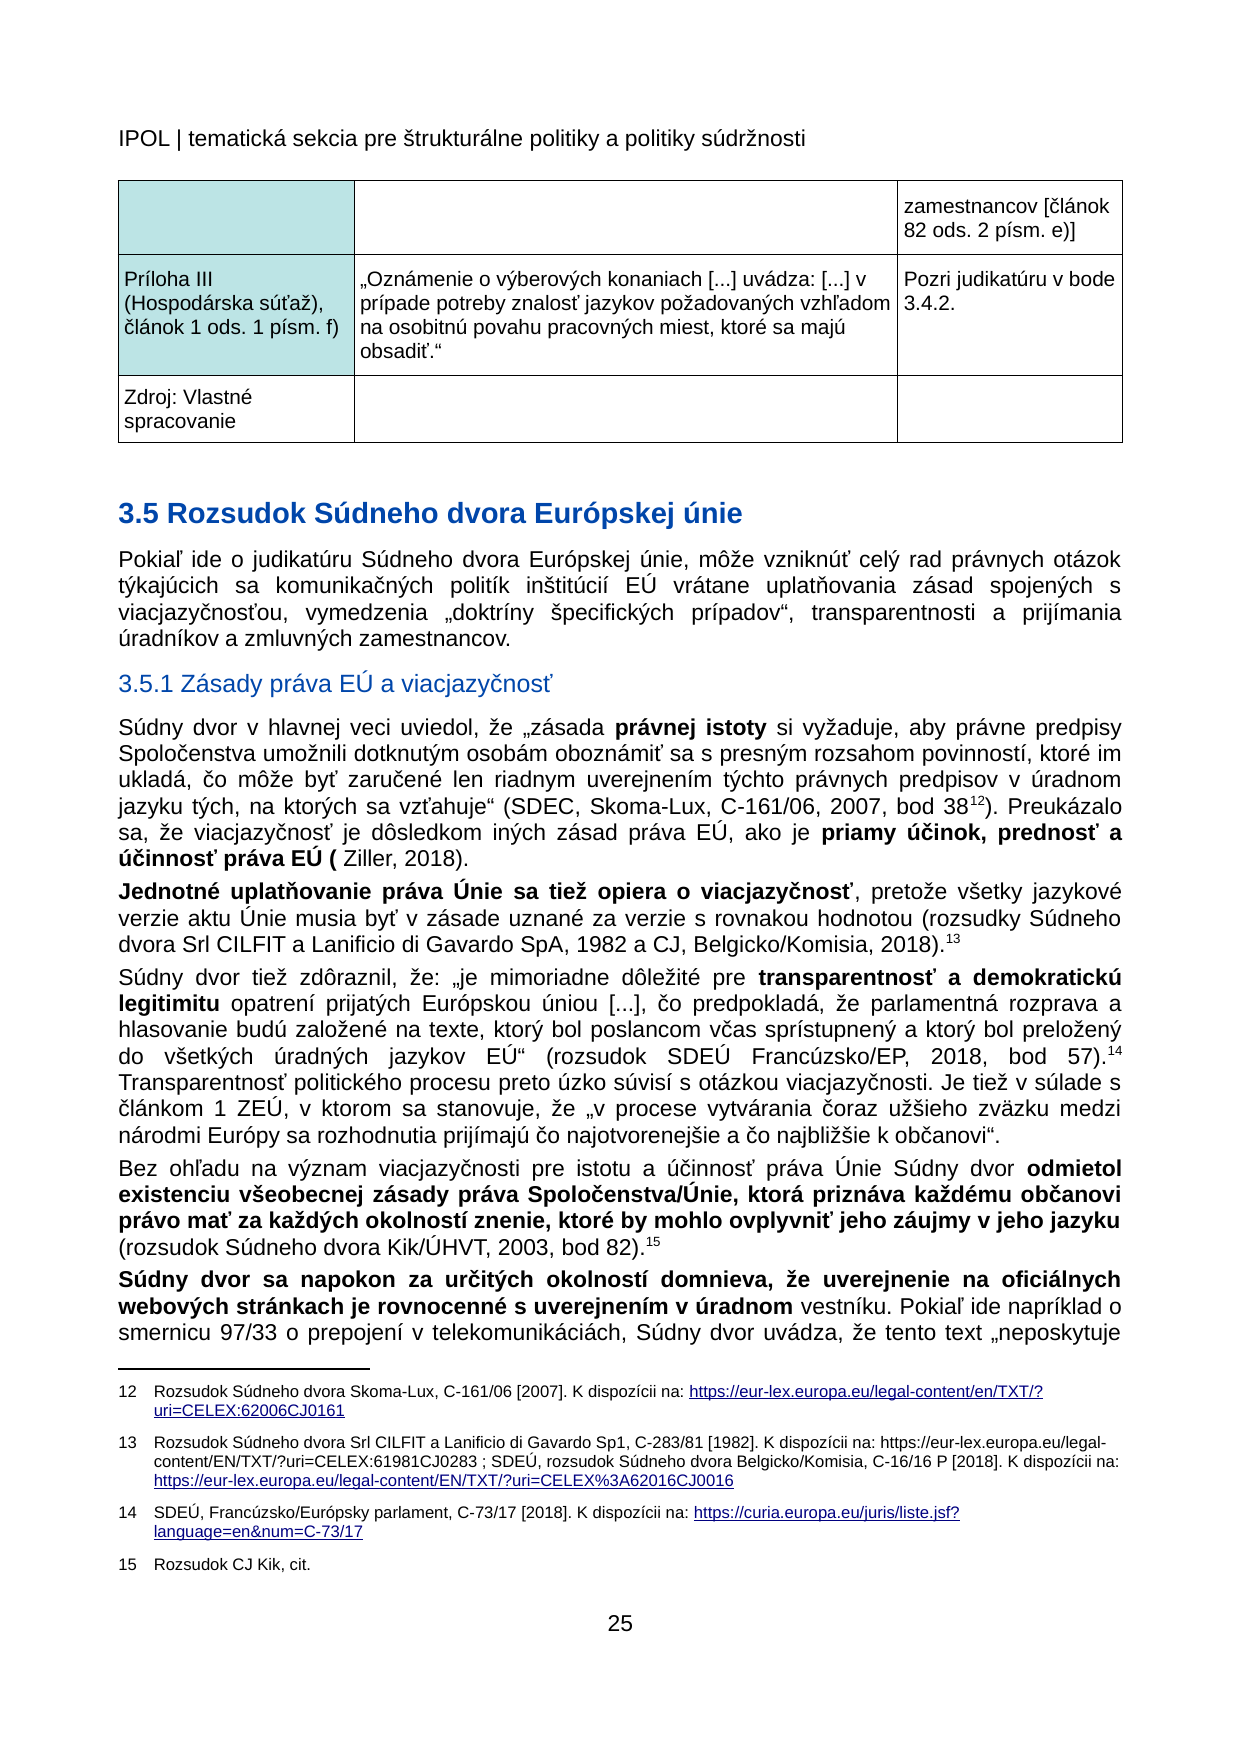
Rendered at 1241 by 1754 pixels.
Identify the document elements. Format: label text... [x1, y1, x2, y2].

text Rozsudok Súdneho dvora Skoma-Lux, C-161/06 [2007]. K dispozícii na: https://eur-lex.europa.eu/legal-content/en/TXT/?uri=CELEX:62006CJ0161 [118, 1381, 1122, 1420]
subtitle 3.5.1 Zásady práva EÚ a viacjazyčnosť [118, 669, 1122, 698]
table_cell „Oznámenie o výberových konaniach [...] uvádza: [...] v prípade potreby znalosť jazykov požadovaných vzhľadom na osobitnú povahu pracovných miest, ktoré sa majú obsadiť.“ [355, 255, 897, 375]
text Rozsudok Súdneho dvora Srl CILFIT a Lanificio di Gavardo Sp1, C-283/81 [1982]. K dispozícii na: https://eur-lex.europa.eu/legal-content/EN/TXT/?uri=CELEX:61981CJ0283 ; SDEÚ, rozsudok Súdneho dvora Belgicko/Komisia, C-16/16 P [2018]. K dispozícii na: https://eur-lex.europa.eu/legal-content/EN/TXT/?uri=CELEX%3A62016CJ0016 [118, 1433, 1122, 1490]
table_cell [898, 376, 1122, 442]
text SDEÚ, Francúzsko/Európsky parlament, C-73/17 [2018]. K dispozícii na: https://curia.europa.eu/juris/liste.jsf?language=en&num=C-73/17 [118, 1503, 1122, 1541]
subtitle 3.5 Rozsudok Súdneho dvora Európskej únie [118, 497, 1122, 530]
text Bez ohľadu na význam viacjazyčnosti pre istotu a účinnosť práva Únie Súdny dvor odmietol existenciu všeobecnej zásady práva Spoločenstva/Únie, ktorá priznáva každému občanovi právo mať za každých okolností znenie, ktoré by mohlo ovplyvniť jeho záujmy v jeho jazyku (rozsudok Súdneho dvora Kik/ÚHVT, 2003, bod 82). [118, 1154, 1122, 1260]
text Pokiaľ ide o judikatúru Súdneho dvora Európskej únie, môže vzniknúť celý rad právnych otázok týkajúcich sa komunikačných politík inštitúcií EÚ vrátane uplatňovania zásad spojených s viacjazyčnosťou, vymedzenia „doktríny špecifických prípadov“, transparentnosti a prijímania úradníkov a zmluvných zamestnancov. [118, 546, 1122, 651]
table_cell Príloha III (Hospodárska súťaž), článok 1 ods. 1 písm. f) [119, 255, 354, 375]
table_cell [355, 181, 897, 254]
text Jednotné uplatňovanie práva Únie sa tiež opiera o viacjazyčnosť, pretože všetky jazykové verzie aktu Únie musia byť v zásade uznané za verzie s rovnakou hodnotou (rozsudky Súdneho dvora Srl CILFIT a Lanificio di Gavardo SpA, 1982 a CJ, Belgicko/Komisia, 2018). [118, 878, 1122, 957]
text Súdny dvor sa napokon za určitých okolností domnieva, že uverejnenie na oficiálnych webových stránkach je rovnocenné s uverejnením v úradnom vestníku. Pokiaľ ide napríklad o smernicu 97/33 o prepojení v telekomunikáciách, Súdny dvor uvádza, že tento text „neposkytuje [118, 1266, 1122, 1346]
table_cell zamestnancov [článok 82 ods. 2 písm. e)] [898, 181, 1122, 254]
text Rozsudok CJ Kik, cit. [118, 1554, 1122, 1573]
table_cell Pozri judikatúru v bode 3.4.2. [898, 255, 1122, 375]
table_cell [119, 181, 354, 254]
table_cell Zdroj: Vlastné spracovanie [119, 376, 354, 442]
text Súdny dvor tiež zdôraznil, že: „je mimoriadne dôležité pre transparentnosť a demokratickú legitimitu opatrení prijatých Európskou úniou [...], čo predpokladá, že parlamentná rozprava a hlasovanie budú založené na texte, ktorý bol poslancom včas sprístupnený a ktorý bol preložený do všetkých úradných jazykov EÚ“ (rozsudok SDEÚ Francúzsko/EP, 2018, bod 57). Transparentnosť politického procesu preto úzko súvisí s otázkou viacjazyčnosti. Je tiež v súlade s článkom 1 ZEÚ, v ktorom sa stanovuje, že „v procese vytvárania čoraz užšieho zväzku medzi národmi Európy sa rozhodnutia prijímajú čo najotvorenejšie a čo najbližšie k občanovi“. [118, 964, 1122, 1148]
text Súdny dvor v hlavnej veci uviedol, že „zásada právnej istoty si vyžaduje, aby právne predpisy Spoločenstva umožnili dotknutým osobám oboznámiť sa s presným rozsahom povinností, ktoré im ukladá, čo môže byť zaručené len riadnym uverejnením týchto právnych predpisov v úradnom jazyku tých, na ktorých sa vzťahuje“ (SDEC, Skoma-Lux, C-161/06, 2007, bod 38). Preukázalo sa, že viacjazyčnosť je dôsledkom iných zásad práva EÚ, ako je priamy účinok, prednosť a účinnosť práva EÚ ( Ziller, 2018). [118, 713, 1122, 872]
table_cell [355, 376, 897, 442]
